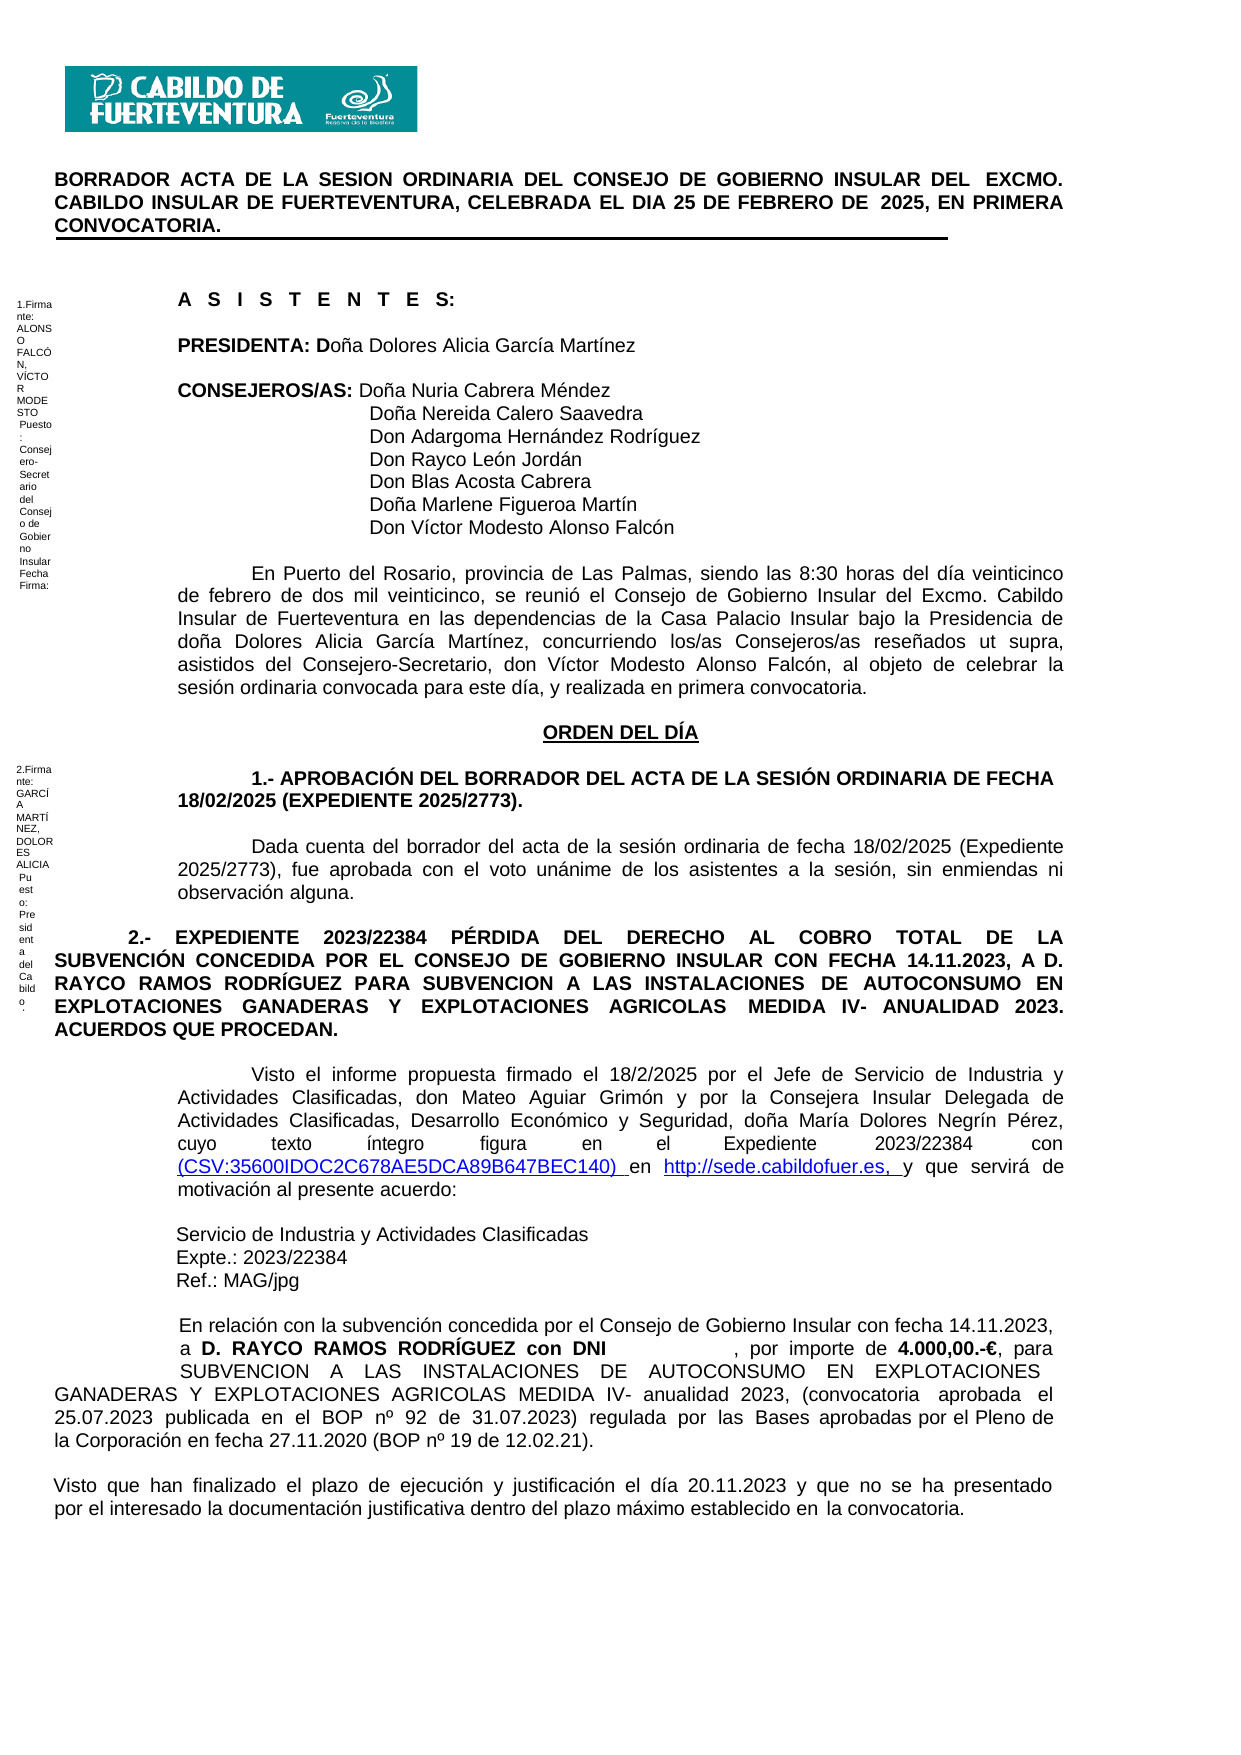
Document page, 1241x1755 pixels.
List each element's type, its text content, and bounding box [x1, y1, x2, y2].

subtitle BORRADOR ACTA DE LA SESION ORDINARIA DEL CONSEJO DE GOBIERNO INSULAR DEL EXCMO. CABILDO INSULAR DE FUERTEVENTURA, CELEBRADA EL DIA 25 DE FEBRERO DE 2025, EN PRIMERA CONVOCATORIA. [54, 168, 1064, 237]
text Puesto: Consejero-Secretario del Consejo de Gobierno Insular Fecha Firma: 25/02/2025 09:01:02 [19, 419, 52, 594]
text Don Adargoma Hernández Rodríguez Don Rayco León Jordán [369, 425, 731, 470]
text En Puerto del Rosario, provincia de Las Palmas, siendo las 8:30 horas del día veinticinco de febrero de dos mil veinticinco, se reunió el Consejo de Gobierno Insular del Excmo. Cabildo Insular de Fuerteventura en las dependencias de la Casa Palacio Insular bajo la Presidencia de doña Dolores Alicia García Martínez, concurriendo los/as Consejeros/as reseñados ut supra, asistidos del Consejero-Secretario, don Víctor Modesto Alonso Falcón, al objeto de celebrar la sesión ordinaria convocada para este día, y realizada en primera convocatoria. [177, 561, 1064, 699]
text Puesto: Presidenta del Cabildo de Fuerteventura Fecha Firma: 25/02/2025 12:03:43 [19, 872, 36, 1010]
text Don Víctor Modesto Alonso Falcón [369, 516, 1241, 539]
text CONSEJEROS/AS: Doña Nuria Cabrera Méndez [177, 379, 1241, 402]
text Servicio de Industria y Actividades Clasificadas Expte.: 2023/22384 [176, 1223, 590, 1269]
text En relación con la subvención concedida por el Consejo de Gobierno Insular con fecha 14.11.2023, a D. RAYCO RAMOS RODRÍGUEZ con DNI , por importe de 4.000,00.-€, para SUBVENCION A LAS INSTALACIONES DE AUTOCONSUMO EN EXPLOTACIONES [178, 1314, 1053, 1383]
text A S I S T E N T E S: [177, 288, 1241, 311]
picture [364, 1722, 984, 1744]
subtitle ORDEN DEL DÍA [54, 721, 1187, 744]
text Visto el informe propuesta firmado el 18/2/2025 por el Jefe de Servicio de Industria y Actividades Clasificadas, don Mateo Aguiar Grimón y por la Consejera Insular Delegada de Actividades Clasificadas, Desarrollo Económico y Seguridad, doña María Dolores Negrín Pérez, cuyo texto íntegro figura en el Expediente 2023/22384 con (CSV:35600IDOC2C678AE5DCA89B647BEC140) en http://sede.cabildofuer.es, y que servirá de motivación al presente acuerdo: [177, 1063, 1064, 1201]
text PRESIDENTA: Doña Dolores Alicia García Martínez [177, 333, 1241, 356]
text Doña Nereida Calero Saavedra [369, 402, 1241, 425]
text GANADERAS Y EXPLOTACIONES AGRICOLAS MEDIDA IV- anualidad 2023, (convocatoria aprobada el 25.07.2023 publicada en el BOP nº 92 de 31.07.2023) regulada por las Bases aprobadas por el Pleno de la Corporación en fecha 27.11.2020 (BOP nº 19 de 12.02.21). [54, 1383, 1054, 1451]
text 1.Firmante: ALONSO FALCÓN, VÍCTOR MODESTO [17, 298, 54, 418]
text 18/02/2025 (EXPEDIENTE 2025/2773). [177, 789, 1241, 812]
text Don Blas Acosta Cabrera Doña Marlene Figueroa Martín [369, 470, 639, 516]
text 1.- APROBACIÓN DEL BORRADOR DEL ACTA DE LA SESIÓN ORDINARIA DE FECHA [251, 767, 1241, 789]
text Visto que han finalizado el plazo de ejecución y justificación el día 20.11.2023 y que no se ha presentado por el interesado la documentación justificativa dentro del plazo máximo establecido en la convocatoria. [53, 1474, 1053, 1520]
subtitle 2.- EXPEDIENTE 2023/22384 PÉRDIDA DEL DERECHO AL COBRO TOTAL DE LA SUBVENCIÓN CONCEDIDA POR EL CONSEJO DE GOBIERNO INSULAR CON FECHA 14.11.2023, A D. RAYCO RAMOS RODRÍGUEZ PARA SUBVENCION A LAS INSTALACIONES DE AUTOCONSUMO EN EXPLOTACIONES GANADERAS Y EXPLOTACIONES AGRICOLAS MEDIDA IV- ANUALIDAD 2023. ACUERDOS QUE PROCEDAN. [54, 926, 1064, 1040]
text Dada cuenta del borrador del acta de la sesión ordinaria de fecha 18/02/2025 (Expediente 2025/2773), fue aprobada con el voto unánime de los asistentes a la sesión, sin enmiendas ni observación alguna. [177, 835, 1064, 903]
text 2.Firmante: GARCÍA MARTÍNEZ, DOLORES ALICIA [16, 763, 53, 871]
picture [65, 66, 418, 132]
text Ref.: MAG/jpg [176, 1269, 1241, 1292]
